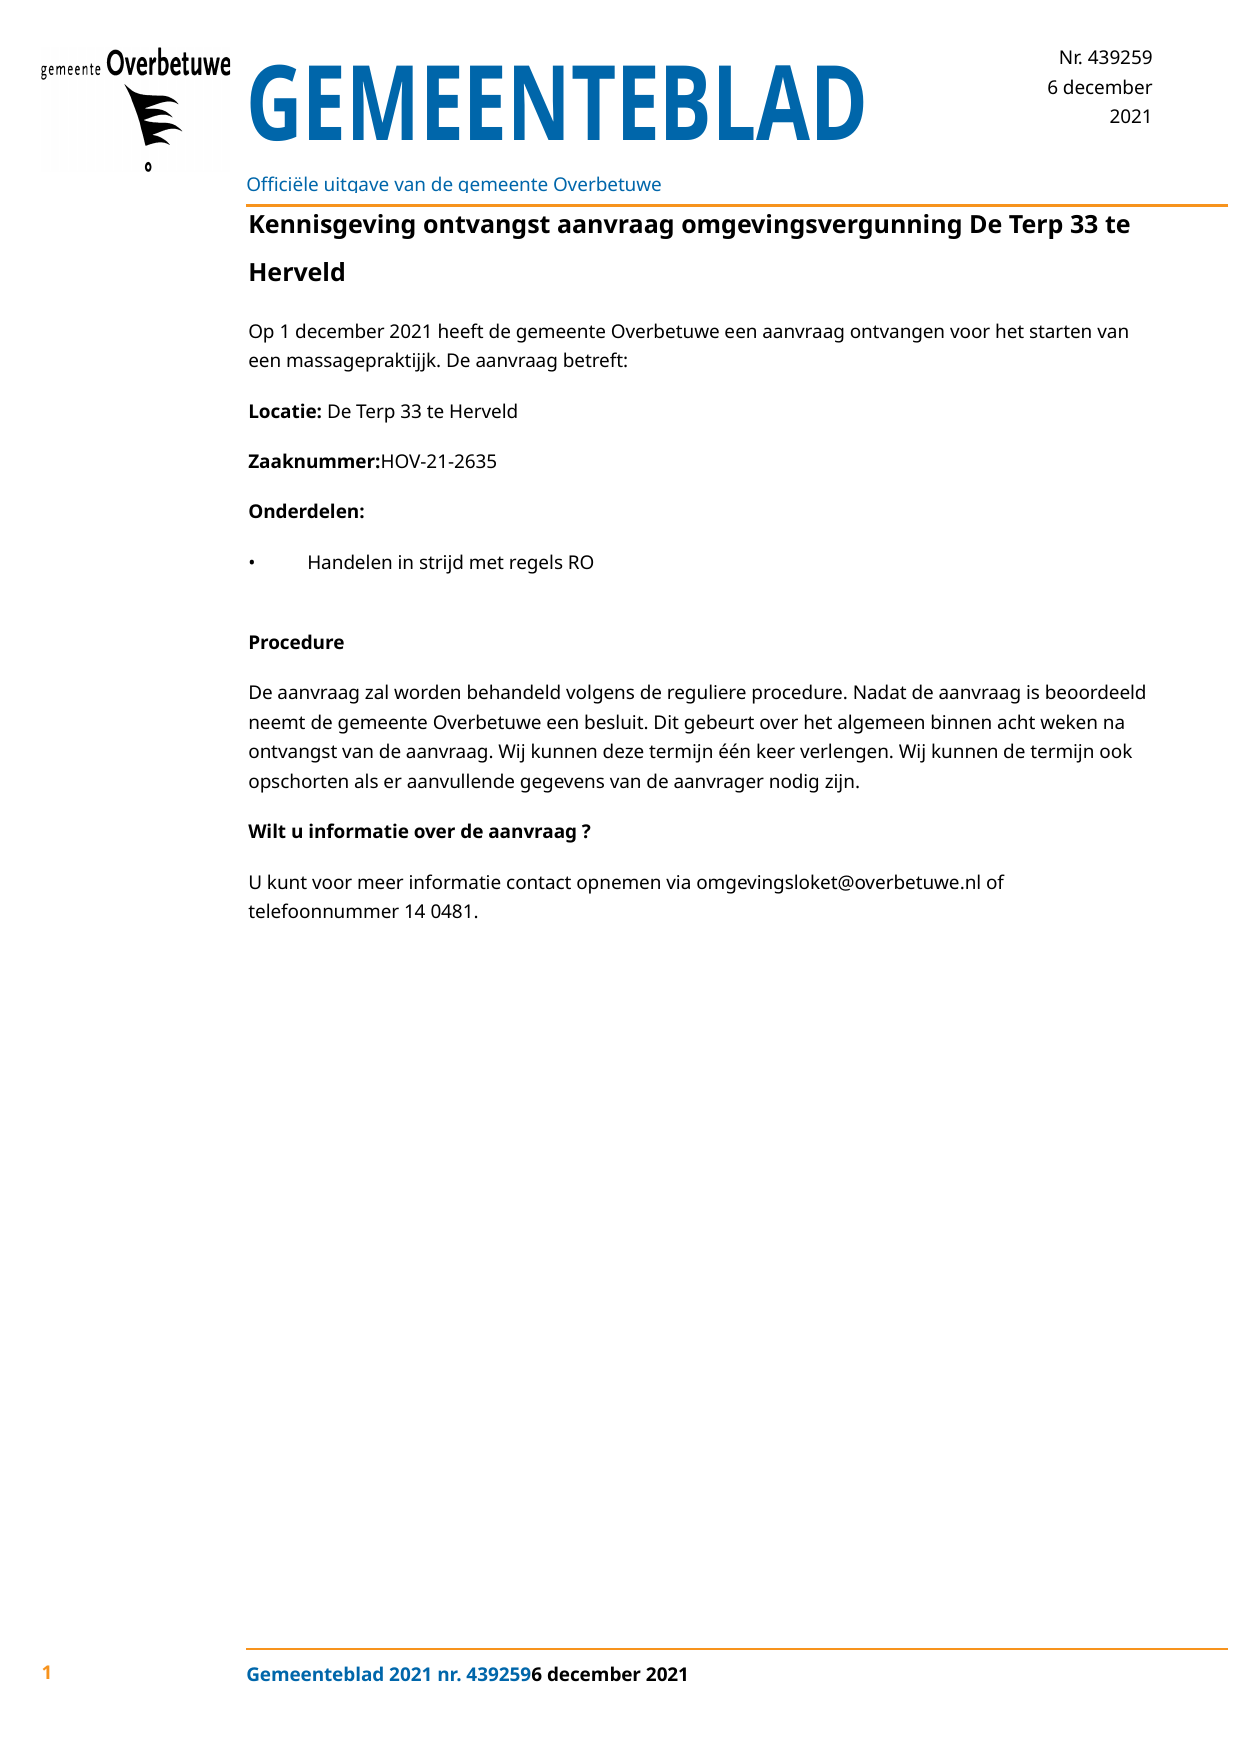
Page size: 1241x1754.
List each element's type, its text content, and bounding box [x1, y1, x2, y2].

text Onderdelen: [248, 499, 1152, 524]
text Locatie: De Terp 33 te Herveld [248, 398, 1152, 424]
text Wilt u informatie over de aanvraag ? [248, 819, 1152, 844]
picture [41, 47, 231, 172]
text De aanvraag zal worden behandeld volgens de reguliere procedure. Nadat de aanvraag is beoordeeld neemt de gemeente Overbetuwe een besluit. Dit gebeurt over het algemeen binnen acht weken na ontvangst van de aanvraag. Wij kunnen deze termijn één keer verlengen. Wij kunnen de termijn ook opschorten als er aanvullende gegevens van de aanvrager nodig zijn. [248, 679, 1152, 794]
text U kunt voor meer informatie contact opnemen via omgevingsloket@overbetuwe.nl of telefoonnummer 14 0481. [248, 869, 1152, 924]
text Op 1 december 2021 heeft de gemeente Overbetuwe een aanvraag ontvangen voor het starten van een massagepraktijjk. De aanvraag betreft: [248, 318, 1152, 373]
text Procedure [248, 629, 1152, 655]
text Zaaknummer:HOV-21-2635 [248, 448, 1152, 474]
text Kennisgeving ontvangst aanvraag omgevingsvergunning De Terp 33 te Herveld [248, 207, 1152, 288]
list Handelen in strijd met regels RO [248, 549, 1152, 575]
